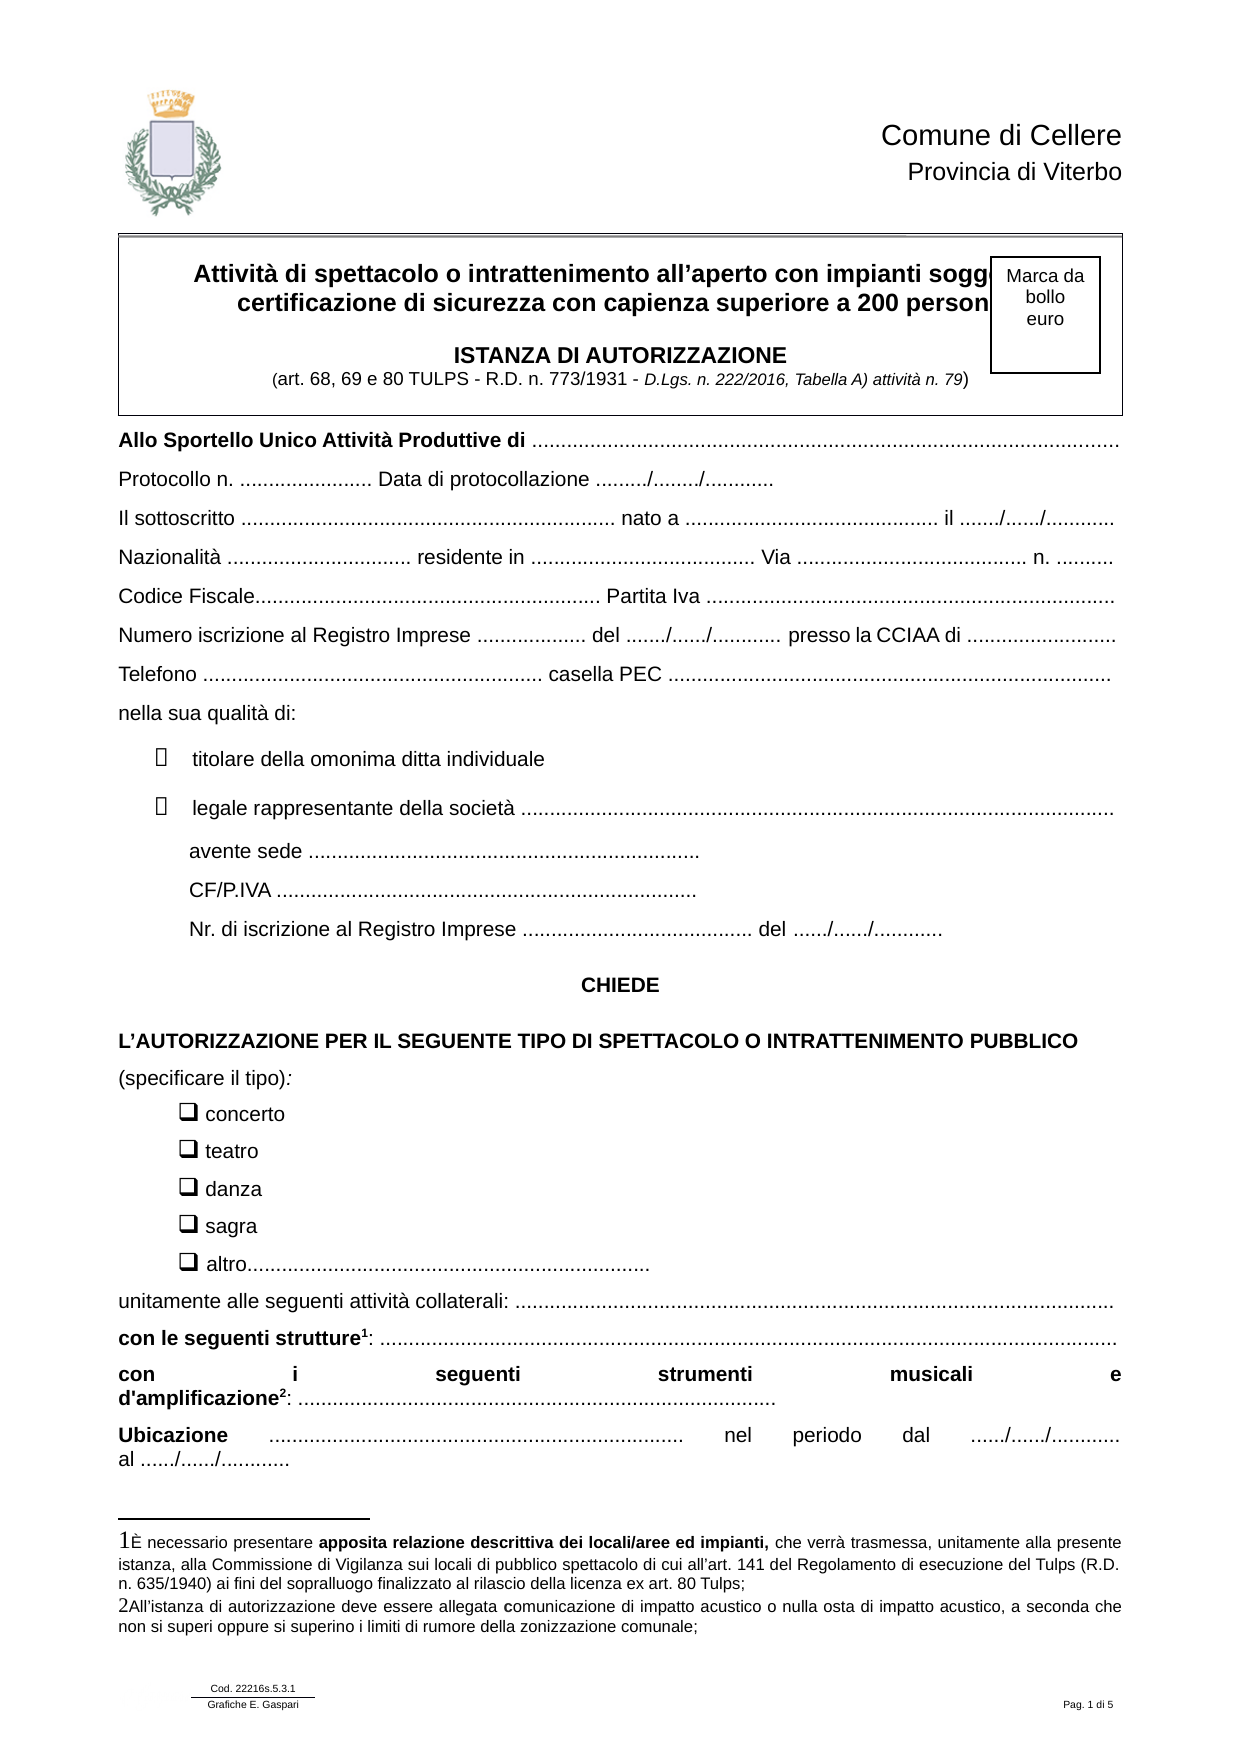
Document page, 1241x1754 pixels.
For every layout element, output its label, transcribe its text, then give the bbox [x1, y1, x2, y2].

text  altro...................................................................... [177, 1252, 1122, 1277]
text Allo Sportello Unico Attività Produttive di [118, 428, 1122, 452]
picture [122, 87, 224, 219]
text unitamente alle seguenti attività collaterali: ........................................................................................................ [118, 1289, 1122, 1313]
text con i seguenti strumenti musicali e d'amplificazione: ................................................................................... [118, 1362, 1122, 1410]
text È necessario presentare apposita relazione descrittiva dei locali/aree ed impianti, che verrà trasmessa, unitamente alla presente istanza, alla Commissione di Vigilanza sui locali di pubblico spettacolo di cui all’art. 141 del Regolamento di esecuzione del Tulps (R.D. n. 635/1940) ai fini del sopralluogo finalizzato al rilascio della licenza ex art. 80 Tulps; [118, 1526, 1122, 1593]
text Nr. di iscrizione al Registro Imprese ........................................ del ....../....../............ [189, 917, 1122, 941]
text Provincia di Viterbo [224, 157, 1122, 185]
text Comune di Cellere [224, 118, 1122, 152]
text  danza [177, 1177, 1122, 1202]
text Protocollo n. ....................... Data di protocollazione ........./......../............ [118, 467, 1122, 491]
text L’AUTORIZZAZIONE PER IL SEGUENTE TIPO DI SPETTACOLO O INTRATTENIMENTO PUBBLICO [118, 1029, 1122, 1053]
text avente sede .................................................................... [189, 839, 1122, 863]
text Nazionalità ................................ residente in ....................................... Via ........................................ n. .......... [118, 545, 1122, 569]
text  legale rappresentante della società ....................................................................................................... [153, 789, 1122, 823]
text Telefono ........................................................... casella PEC ............................................................................. [118, 661, 1122, 685]
text Il sottoscritto ................................................................. nato a ............................................ il ......./....../............ [118, 506, 1122, 530]
text CHIEDE [118, 973, 1122, 997]
text CF/P.IVA ......................................................................... [189, 878, 1122, 902]
text con le seguenti strutture: ................................................................................................................................ [118, 1326, 1122, 1350]
text (specificare il tipo): [118, 1065, 1122, 1089]
text All’istanza di autorizzazione deve essere allegata comunicazione di impatto acustico o nulla osta di impatto acustico, a seconda che non si superi oppure si superino i limiti di rumore della zonizzazione comunale; [118, 1593, 1122, 1636]
text Ubicazione ........................................................................ nel periodo dal ....../....../............ al ....../....../............ [118, 1423, 1122, 1471]
text  concerto [177, 1102, 1122, 1127]
text  titolare della omonima ditta individuale [153, 739, 1122, 773]
text  teatro [177, 1139, 1122, 1164]
table_header Attività di spettacolo o intrattenimento all’aperto con impianti soggetti a certificazione di sicurezza con capienza superiore a 200 persone ISTANZA DI AUTORIZZAZIONE (art. 68, 69 e 80 TULPS - R.D. n. 773/1931 - D.Lgs. n. 222/2016, Tabella A) attività n. 79) [119, 238, 1122, 415]
text nella sua qualità di: [118, 700, 1122, 724]
text  sagra [177, 1214, 1122, 1239]
text Numero iscrizione al Registro Imprese ................... del ......./....../............ presso la CCIAA di .......................... [118, 623, 1122, 647]
text Codice Fiscale............................................................ Partita Iva ....................................................................... [118, 584, 1122, 608]
